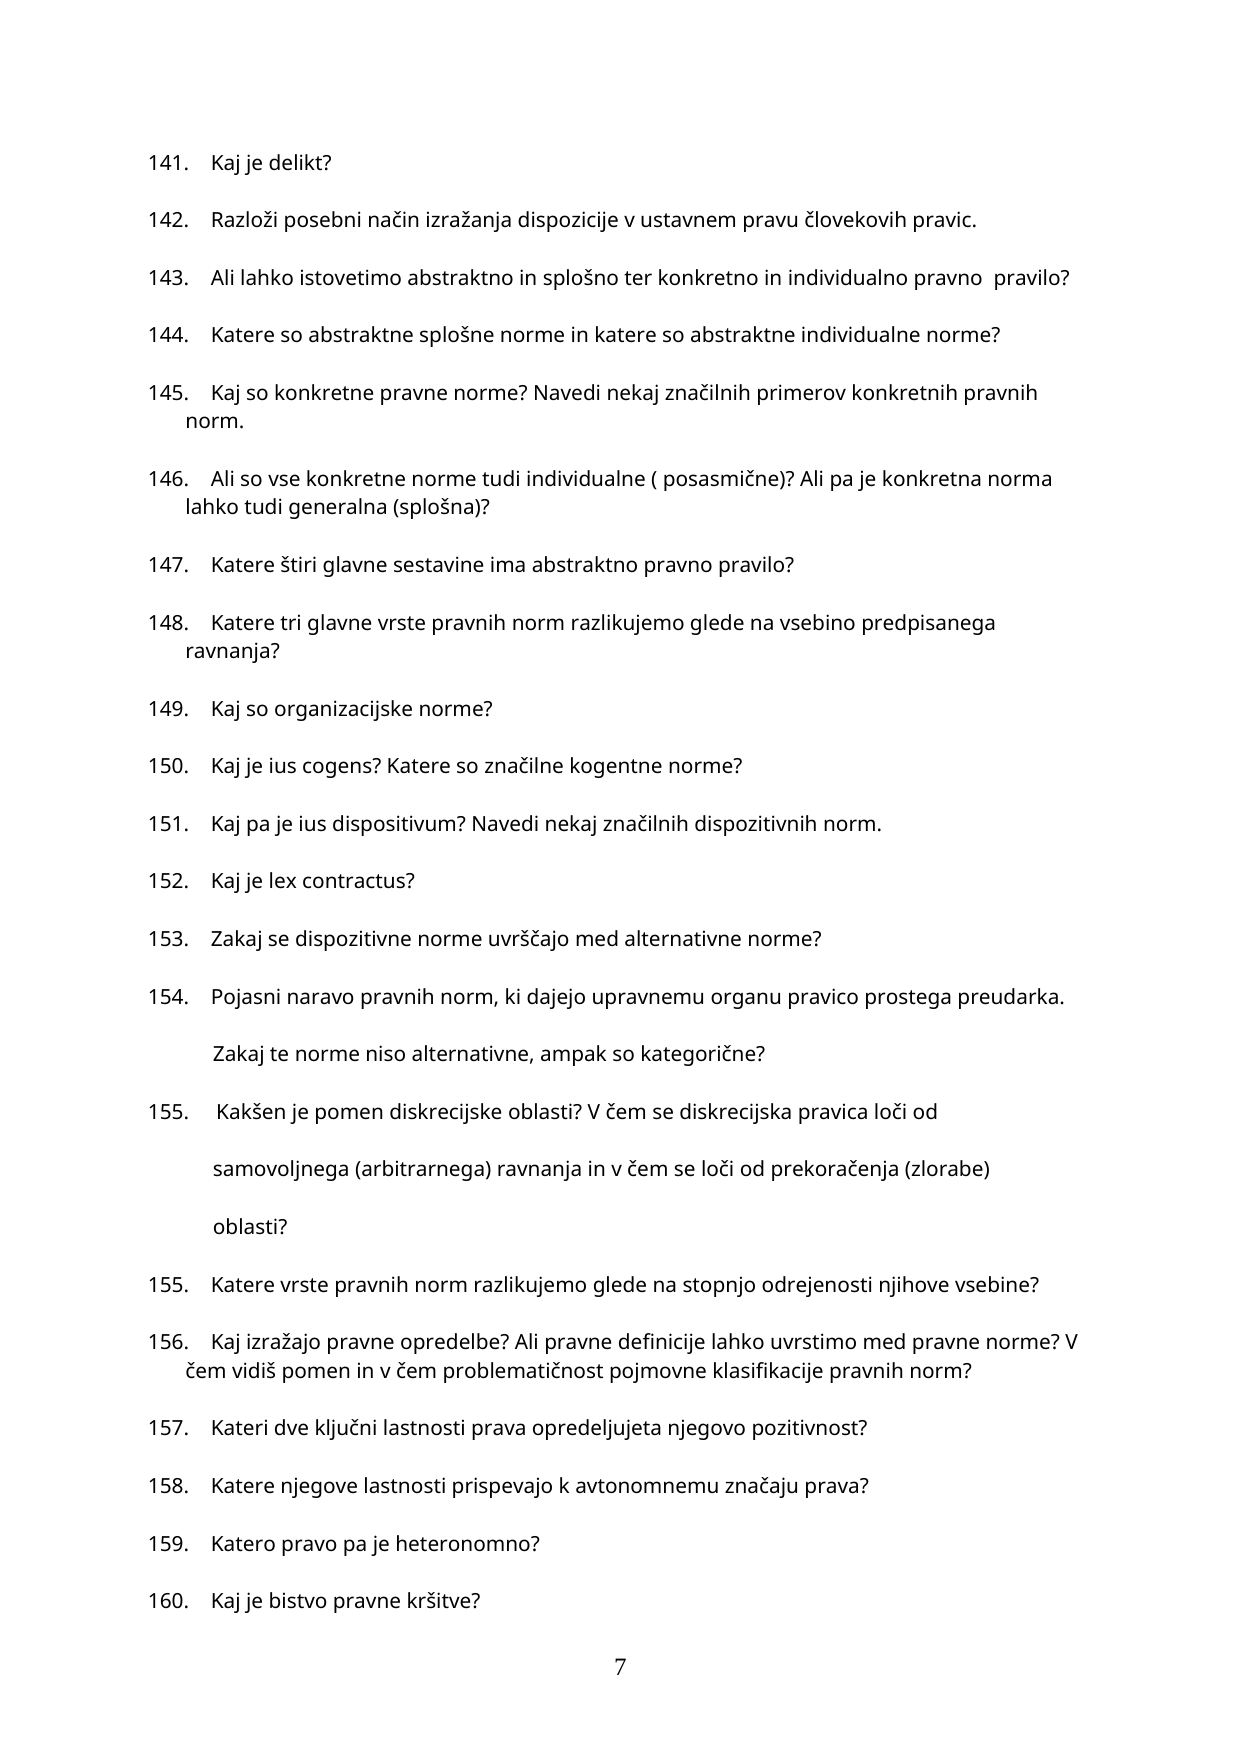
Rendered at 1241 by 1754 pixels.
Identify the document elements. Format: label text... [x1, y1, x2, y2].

text 141. Kaj je delikt? [148, 148, 1093, 176]
text 152. Kaj je lex contractus? [148, 867, 1093, 895]
text 155. Katere vrste pravnih norm razlikujemo glede na stopnjo odrejenosti njihove vsebine? [148, 1270, 1093, 1298]
text 154. Pojasni naravo pravnih norm, ki dajejo upravnemu organu pravico prostega preudarka. [148, 982, 1093, 1010]
text 153. Zakaj se dispozitivne norme uvrščajo med alternativne norme? [148, 924, 1093, 953]
text 159. Katero pravo pa je heteronomno? [148, 1529, 1093, 1557]
text 150. Kaj je ius cogens? Katere so značilne kogentne norme? [148, 751, 1093, 780]
text 155. Kakšen je pomen diskrecijske oblasti? V čem se diskrecijska pravica loči od [148, 1097, 1093, 1125]
text 143. Ali lahko istovetimo abstraktno in splošno ter konkretno in individualno pravno pravilo? [148, 263, 1093, 291]
text 149. Kaj so organizacijske norme? [148, 694, 1093, 722]
text 156. Kaj izražajo pravne opredelbe? Ali pravne definicije lahko uvrstimo med pravne norme? V čem vidiš pomen in v čem problematičnost pojmovne klasifikacije pravnih norm? [148, 1327, 1093, 1384]
text 142. Razloži posebni način izražanja dispozicije v ustavnem pravu človekovih pravic. [148, 205, 1093, 234]
text 157. Kateri dve ključni lastnosti prava opredeljujeta njegovo pozitivnost? [148, 1413, 1093, 1442]
text 158. Katere njegove lastnosti prispevajo k avtonomnemu značaju prava? [148, 1471, 1093, 1499]
text Zakaj te norme niso alternativne, ampak so kategorične? [148, 1039, 1093, 1068]
text samovoljnega (arbitrarnega) ravnanja in v čem se loči od prekoračenja (zlorabe) [148, 1154, 1093, 1183]
text 151. Kaj pa je ius dispositivum? Navedi nekaj značilnih dispozitivnih norm. [148, 809, 1093, 837]
text 160. Kaj je bistvo pravne kršitve? [148, 1586, 1093, 1615]
text 144. Katere so abstraktne splošne norme in katere so abstraktne individualne norme? [148, 320, 1093, 349]
text 146. Ali so vse konkretne norme tudi individualne ( posasmične)? Ali pa je konkretna norma lahko tudi generalna (splošna)? [148, 464, 1093, 521]
text 148. Katere tri glavne vrste pravnih norm razlikujemo glede na vsebino predpisanega ravnanja? [148, 608, 1093, 664]
text oblasti? [148, 1212, 1093, 1241]
text 147. Katere štiri glavne sestavine ima abstraktno pravno pravilo? [148, 550, 1093, 578]
text 145. Kaj so konkretne pravne norme? Navedi nekaj značilnih primerov konkretnih pravnih norm. [148, 378, 1093, 435]
